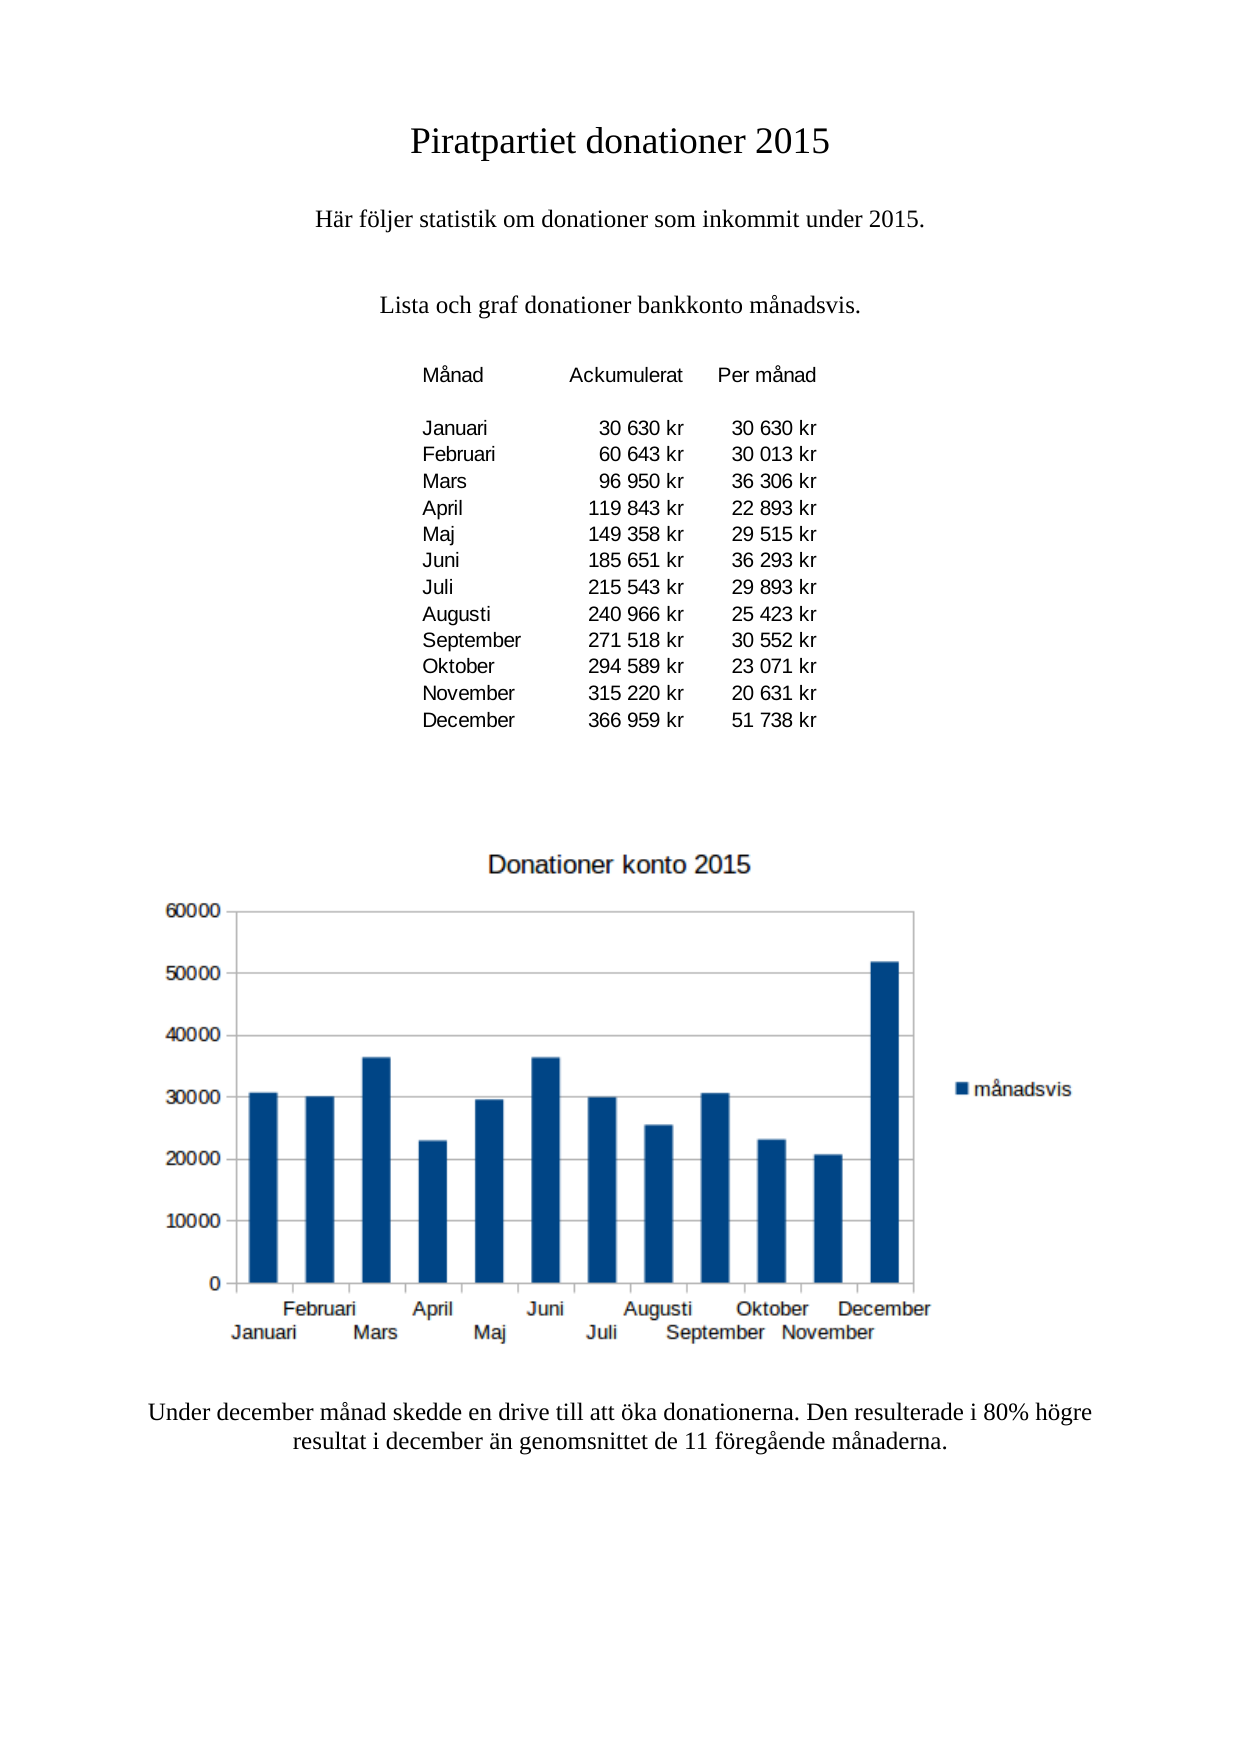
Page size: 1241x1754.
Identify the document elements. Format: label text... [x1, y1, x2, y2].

text Här följer statistik om donationer som inkommit under 2015. [118, 204, 1122, 233]
text Under december månad skedde en drive till att öka donationerna. Den resulterade i 80% högre resultat i december än genomsnittet de 11 föregående månaderna. [118, 1397, 1122, 1455]
picture [147, 822, 1093, 1355]
text Lista och graf donationer bankkonto månadsvis. [118, 291, 1122, 319]
text Piratpartiet donationer 2015 [118, 118, 1122, 161]
